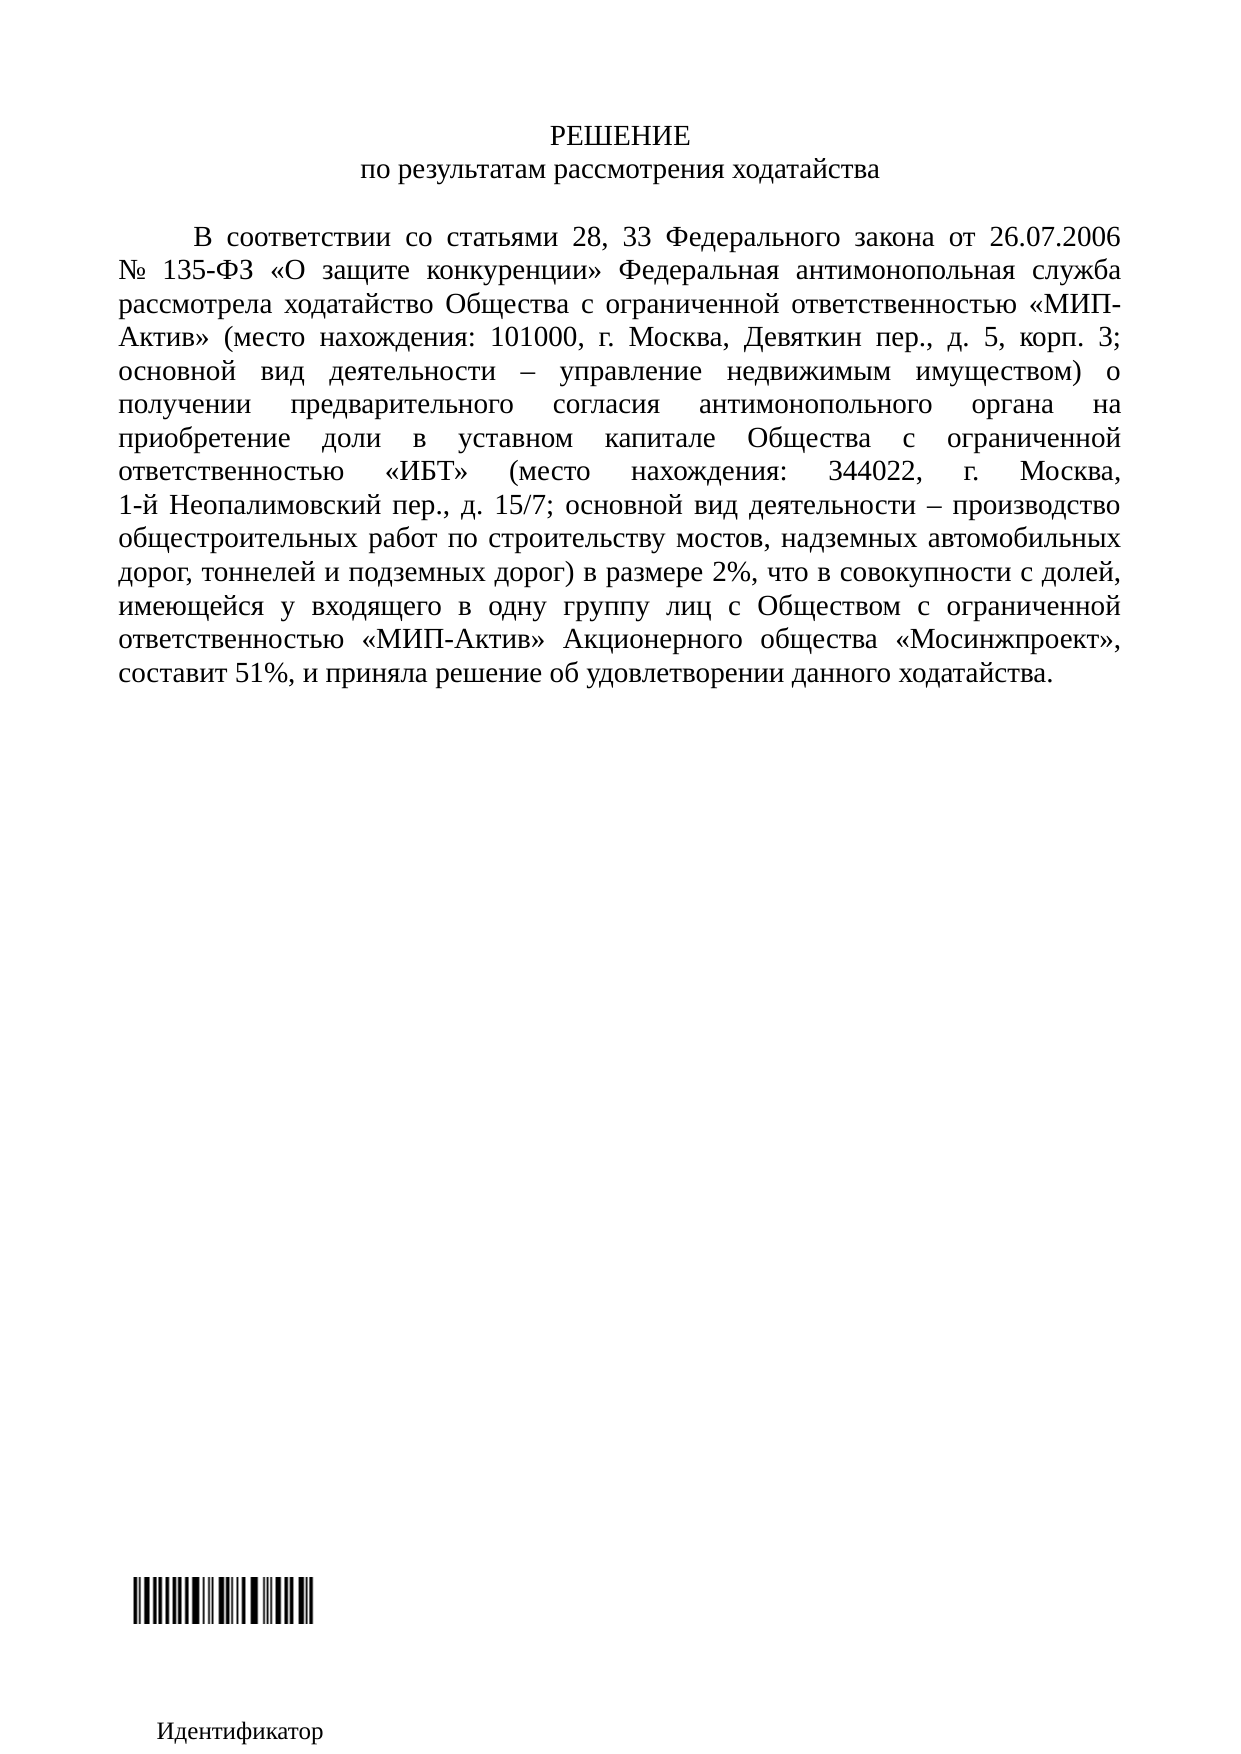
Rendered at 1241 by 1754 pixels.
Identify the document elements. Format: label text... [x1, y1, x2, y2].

text по результатам рассмотрения ходатайства [118, 152, 1122, 185]
picture [118, 1577, 331, 1624]
text РЕШЕНИЕ [118, 118, 1122, 152]
text В соответствии со статьями 28, 33 Федерального закона от 26.07.2006 № 135-ФЗ «О защите конкуренции» Федеральная антимонопольная служба рассмотрела ходатайство Общества с ограниченной ответственностью «МИП-Актив» (место нахождения: 101000, г. Москва, Девяткин пер., д. 5, корп. 3; основной вид деятельности – управление недвижимым имуществом) о получении предварительного согласия антимонопольного органа на приобретение доли в уставном капитале Общества с ограниченной ответственностью «ИБТ» (место нахождения: 344022, г. Москва, 1-й Неопалимовский пер., д. 15/7; основной вид деятельности – производство общестроительных работ по строительству мостов, надземных автомобильных дорог, тоннелей и подземных дорог) в размере 2%, что в совокупности с долей, имеющейся у входящего в одну группу лиц с Обществом с ограниченной ответственностью «МИП-Актив» Акционерного общества «Мосинжпроект», составит 51%, и приняла решение об удовлетворении данного ходатайства. [118, 219, 1122, 688]
